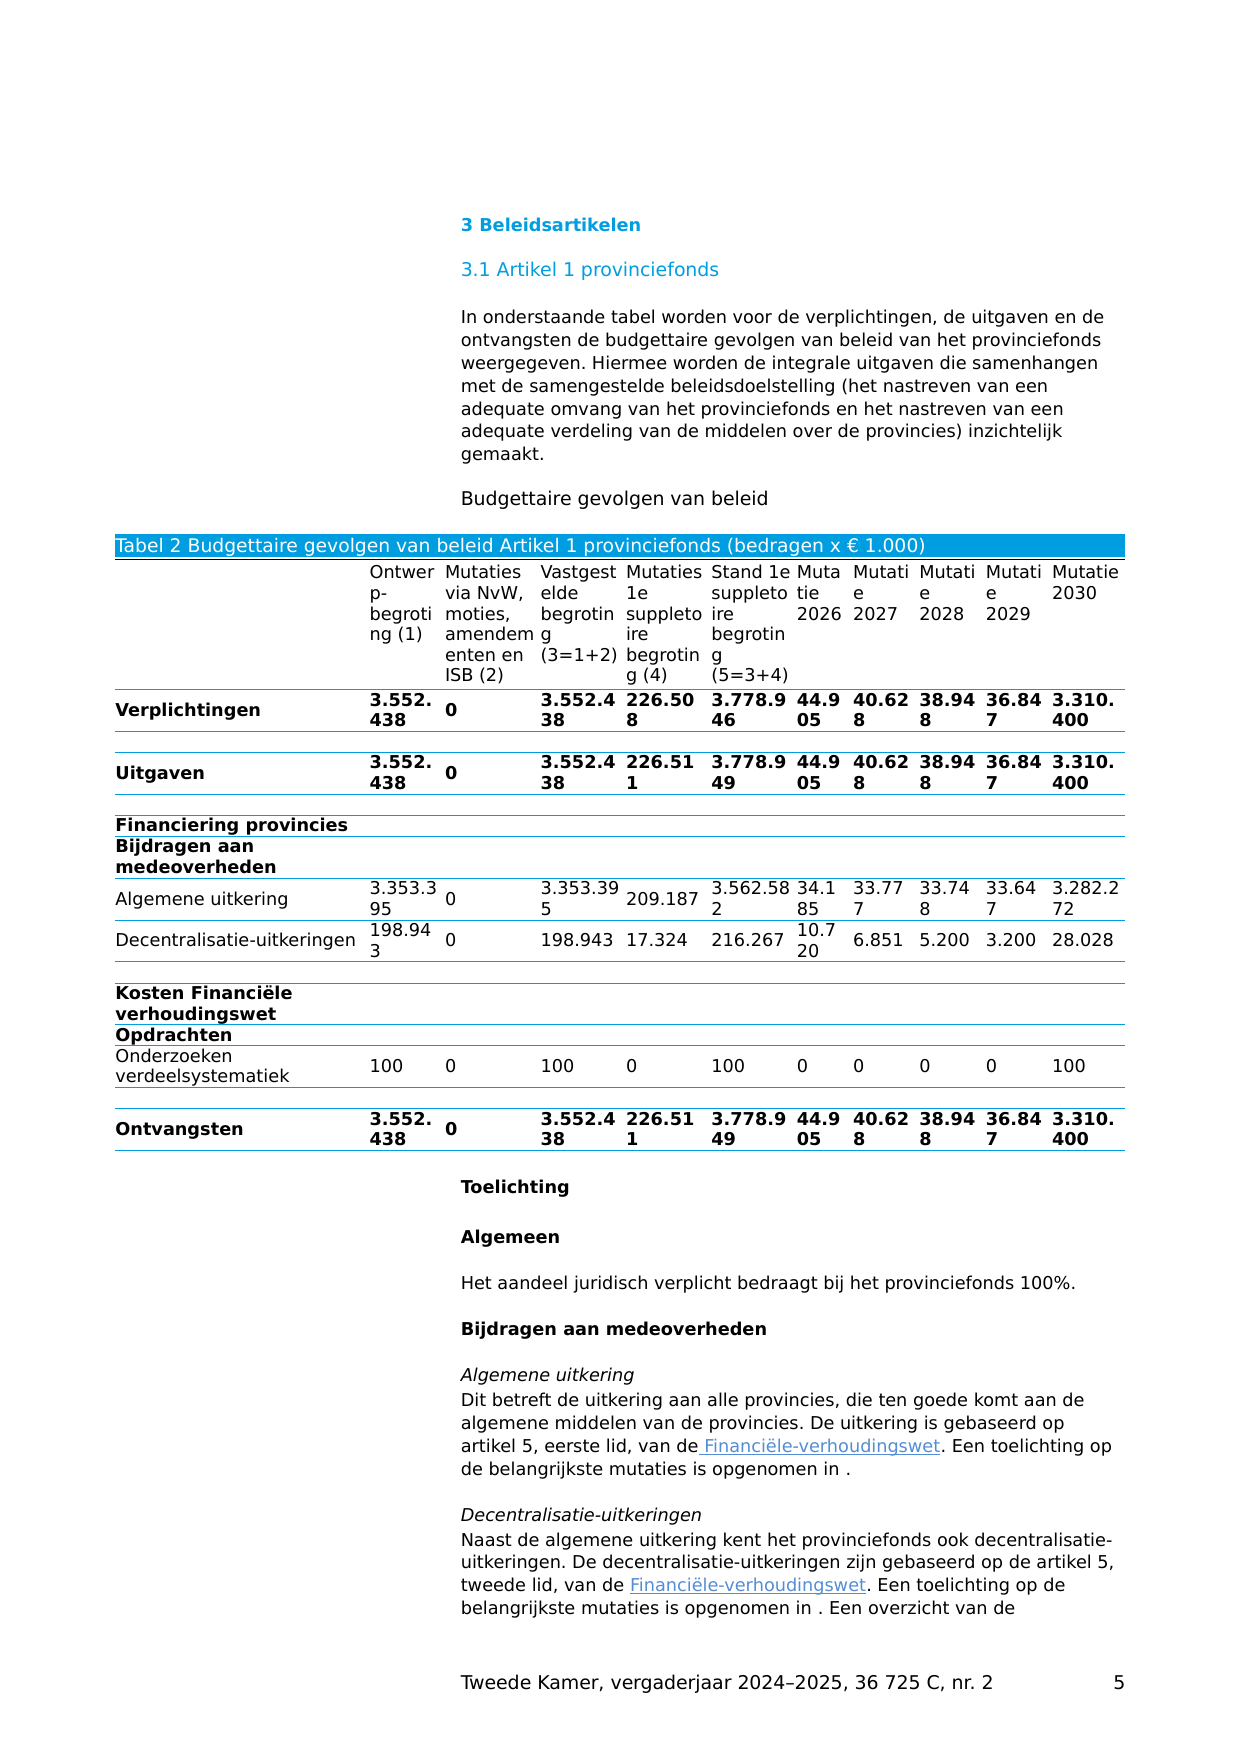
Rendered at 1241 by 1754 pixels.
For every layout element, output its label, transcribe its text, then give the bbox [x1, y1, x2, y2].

table_cell [794, 984, 850, 1024]
table_cell [623, 1088, 708, 1108]
table_cell [442, 984, 537, 1024]
table_cell [916, 816, 983, 836]
table_cell [794, 1025, 850, 1045]
table_cell [115, 962, 366, 982]
table_cell Opdrachten [115, 1025, 366, 1045]
table_cell 5.200 [916, 921, 983, 961]
table_cell 3.778.946 [708, 690, 794, 731]
table_cell 3.310.400 [1049, 690, 1125, 731]
table_cell Bijdragen aan medeoverheden [115, 837, 366, 878]
table_cell [850, 1025, 916, 1045]
table_cell 17.324 [623, 921, 708, 961]
table_cell 0 [442, 690, 537, 731]
table_cell [442, 1088, 537, 1108]
table_cell [916, 1025, 983, 1045]
table_cell [366, 1088, 442, 1108]
table_cell [623, 984, 708, 1024]
text Bijdragen aan medeoverheden [461, 1317, 1125, 1340]
table_cell [1049, 732, 1125, 752]
table_cell 3.552.438 [366, 690, 442, 731]
text Decentralisatie-uitkeringen [461, 1503, 1125, 1526]
table_cell Mutatie 2026 [794, 560, 850, 689]
table_cell [916, 837, 983, 878]
table_cell 198.943 [538, 921, 623, 961]
title 3.1 Artikel 1 provinciefonds [461, 259, 1125, 281]
table_cell [850, 837, 916, 878]
table_cell 3.552.438 [538, 753, 623, 794]
table_cell [623, 837, 708, 878]
table_cell 0 [442, 753, 537, 794]
text In onderstaande tabel worden voor de verplichtingen, de uitgaven en de ontvangsten de budgettaire gevolgen van beleid van het provinciefonds weergegeven. Hiermee worden de integrale uitgaven die samenhangen met de samengestelde beleidsdoelstelling (het nastreven van een adequate omvang van het provinciefonds en het nastreven van een adequate verdeling van de middelen over de provincies) inzichtelijk gemaakt. [461, 305, 1125, 465]
table_cell 100 [708, 1046, 794, 1087]
table_cell 3.200 [983, 921, 1049, 961]
table_cell [115, 795, 366, 815]
table_cell [983, 1025, 1049, 1045]
table_cell [916, 962, 983, 982]
table_cell [983, 732, 1049, 752]
table_cell [850, 795, 916, 815]
table_cell 36.847 [983, 690, 1049, 731]
table_cell 33.647 [983, 879, 1049, 919]
table_cell [538, 816, 623, 836]
table_cell 36.847 [983, 753, 1049, 794]
table_cell 3.552.438 [538, 690, 623, 731]
table_cell [708, 984, 794, 1024]
table_cell [1049, 1088, 1125, 1108]
table_cell 3.282.272 [1049, 879, 1125, 919]
table_cell 226.511 [623, 1109, 708, 1150]
table_cell [708, 816, 794, 836]
table_cell 10.720 [794, 921, 850, 961]
table_cell 216.267 [708, 921, 794, 961]
table_cell 38.948 [916, 690, 983, 731]
table_cell [442, 795, 537, 815]
table_cell [983, 962, 1049, 982]
table_cell 100 [366, 1046, 442, 1087]
table_cell [366, 1025, 442, 1045]
table_cell 3.778.949 [708, 1109, 794, 1150]
table_cell [538, 732, 623, 752]
table_cell Onderzoeken verdeelsystematiek [115, 1046, 366, 1087]
text Dit betreft de uitkering aan alle provincies, die ten goede komt aan de algemene middelen van de provincies. De uitkering is gebaseerd op artikel 5, eerste lid, van de Financiële-verhoudingswet. Een toelichting op de belangrijkste mutaties is opgenomen in . [461, 1388, 1125, 1480]
table_cell 40.628 [850, 753, 916, 794]
table_cell 44.905 [794, 1109, 850, 1150]
table_cell [115, 732, 366, 752]
table_cell [442, 837, 537, 878]
table_cell [983, 795, 1049, 815]
table_cell 3.552.438 [366, 1109, 442, 1150]
table_cell 33.748 [916, 879, 983, 919]
table_cell Algemene uitkering [115, 879, 366, 919]
table_cell Mutatie 2028 [916, 560, 983, 689]
table_cell [115, 560, 366, 689]
table_cell [115, 1088, 366, 1108]
table_cell 0 [794, 1046, 850, 1087]
text Algemeen [461, 1226, 1125, 1248]
table_cell 226.511 [623, 753, 708, 794]
table_cell [442, 962, 537, 982]
table_cell Stand 1e suppletoire begroting (5=3+4) [708, 560, 794, 689]
table_cell [623, 962, 708, 982]
table_cell [623, 795, 708, 815]
table_cell [708, 732, 794, 752]
table_cell [1049, 837, 1125, 878]
table_cell Mutatie 2030 [1049, 560, 1125, 689]
table_cell 0 [442, 1109, 537, 1150]
table_cell 100 [538, 1046, 623, 1087]
table_cell [366, 816, 442, 836]
text Het aandeel juridisch verplicht bedraagt bij het provinciefonds 100%. [461, 1271, 1125, 1294]
table_cell 40.628 [850, 690, 916, 731]
table_cell 0 [850, 1046, 916, 1087]
table_cell [1049, 816, 1125, 836]
table_cell [916, 984, 983, 1024]
table_cell [794, 816, 850, 836]
table_cell [794, 837, 850, 878]
table_cell [1049, 1025, 1125, 1045]
table_cell [916, 1088, 983, 1108]
table_cell Decentralisatie-uitkeringen [115, 921, 366, 961]
table_cell 3.353.395 [366, 879, 442, 919]
table_cell 3.778.949 [708, 753, 794, 794]
table_cell Mutaties 1e suppletoire begroting (4) [623, 560, 708, 689]
table_cell [366, 837, 442, 878]
table_cell 0 [442, 1046, 537, 1087]
table_cell [538, 984, 623, 1024]
table_cell [983, 816, 1049, 836]
table_cell 3.310.400 [1049, 1109, 1125, 1150]
table_cell 198.943 [366, 921, 442, 961]
table_cell [850, 1088, 916, 1108]
table_cell [623, 1025, 708, 1045]
text Naast de algemene uitkering kent het provinciefonds ook decentralisatie-uitkeringen. De decentralisatie-uitkeringen zijn gebaseerd op de artikel 5, tweede lid, van de Financiële-verhoudingswet. Een toelichting op de belangrijkste mutaties is opgenomen in . Een overzicht van de [461, 1528, 1125, 1619]
table_cell [366, 984, 442, 1024]
text Toelichting [461, 1176, 1125, 1198]
title 3 Beleidsartikelen [461, 213, 1125, 236]
table_cell [850, 816, 916, 836]
table_cell 209.187 [623, 879, 708, 919]
table_cell [708, 1088, 794, 1108]
table_cell [850, 984, 916, 1024]
table_cell 3.353.395 [538, 879, 623, 919]
table_cell 100 [1049, 1046, 1125, 1087]
table_cell Mutatie 2029 [983, 560, 1049, 689]
table_cell 0 [983, 1046, 1049, 1087]
table_cell Uitgaven [115, 753, 366, 794]
table_cell 6.851 [850, 921, 916, 961]
table_cell Mutatie 2027 [850, 560, 916, 689]
table_cell [442, 732, 537, 752]
table_cell [1049, 984, 1125, 1024]
table_cell [1049, 795, 1125, 815]
table_cell 3.562.582 [708, 879, 794, 919]
table_cell [983, 1088, 1049, 1108]
table_cell 44.905 [794, 690, 850, 731]
table_cell [794, 1088, 850, 1108]
title Budgettaire gevolgen van beleid [461, 488, 1125, 510]
table_cell [538, 1088, 623, 1108]
table_cell 34.185 [794, 879, 850, 919]
table_cell Mutaties via NvW, moties, amendementen en ISB (2) [442, 560, 537, 689]
table_cell 3.552.438 [366, 753, 442, 794]
table_cell [538, 1025, 623, 1045]
table_cell 38.948 [916, 1109, 983, 1150]
table_cell [850, 732, 916, 752]
table_cell [366, 962, 442, 982]
table_cell 44.905 [794, 753, 850, 794]
table_cell Kosten Financiële verhoudingswet [115, 984, 366, 1024]
table_cell 0 [623, 1046, 708, 1087]
table_cell [708, 962, 794, 982]
table_cell [983, 984, 1049, 1024]
table_cell [538, 837, 623, 878]
table_cell [366, 795, 442, 815]
table_cell 0 [442, 879, 537, 919]
table_cell [442, 816, 537, 836]
table_cell Financiering provincies [115, 816, 366, 836]
table_cell 40.628 [850, 1109, 916, 1150]
table_cell [538, 795, 623, 815]
table_cell [916, 732, 983, 752]
table_cell 33.777 [850, 879, 916, 919]
table_cell Ontwerp-begroting (1) [366, 560, 442, 689]
table_cell 226.508 [623, 690, 708, 731]
table_cell [366, 732, 442, 752]
text Algemene uitkering [461, 1363, 1125, 1386]
table_cell [442, 1025, 537, 1045]
table_cell [623, 732, 708, 752]
table_cell 38.948 [916, 753, 983, 794]
table_cell [983, 837, 1049, 878]
table_cell [708, 795, 794, 815]
table_cell [538, 962, 623, 982]
table_cell 28.028 [1049, 921, 1125, 961]
table_cell [708, 837, 794, 878]
table_cell [794, 962, 850, 982]
table_cell Verplichtingen [115, 690, 366, 731]
table_cell [1049, 962, 1125, 982]
table_cell 3.552.438 [538, 1109, 623, 1150]
table_cell 0 [442, 921, 537, 961]
table_cell [916, 795, 983, 815]
table_cell [794, 732, 850, 752]
table_cell [850, 962, 916, 982]
table_cell [708, 1025, 794, 1045]
table_cell Ontvangsten [115, 1109, 366, 1150]
table_cell 0 [916, 1046, 983, 1087]
table_cell 3.310.400 [1049, 753, 1125, 794]
table_cell 36.847 [983, 1109, 1049, 1150]
table_cell [623, 816, 708, 836]
table_cell [794, 795, 850, 815]
table_cell Vastgestelde begroting (3=1+2) [538, 560, 623, 689]
